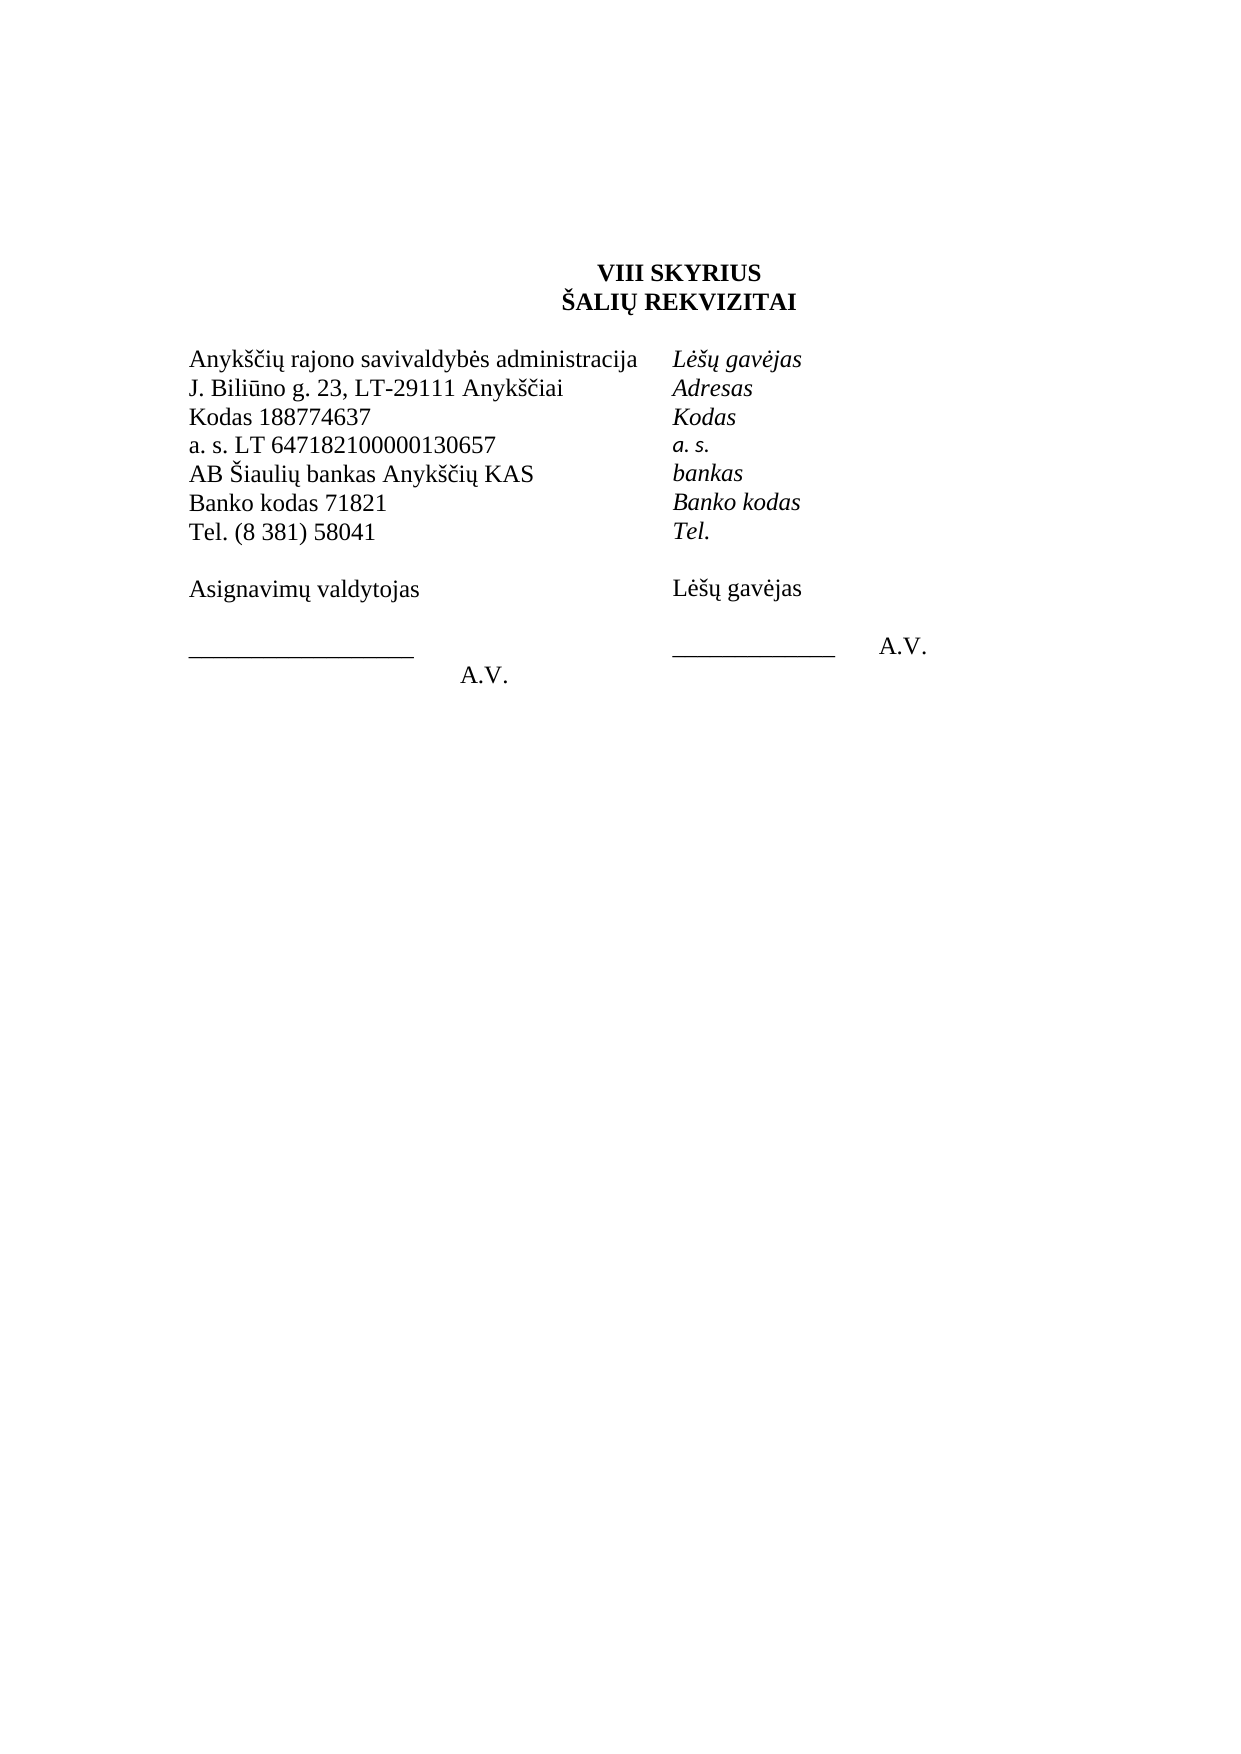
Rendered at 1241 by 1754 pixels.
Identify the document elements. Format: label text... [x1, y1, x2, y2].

text VIII SKYRIUS [177, 258, 1181, 287]
table_header Anykščių rajono savivaldybės administracija J. Biliūno g. 23, LT-29111 Anykščiai Kodas 188774637 a. s. LT 647182100000130657 AB Šiaulių bankas Anykščių KAS Banko kodas 71821 Tel. (8 381) 58041 Asignavimų valdytojas __________________ A.V. [177, 344, 661, 712]
text ŠALIŲ REKVIZITAI [177, 287, 1181, 316]
table_header Lėšų gavėjas Adresas Kodas a. s. bankas Banko kodas Tel. Lėšų gavėjas _____________ A.V. [661, 344, 1192, 712]
